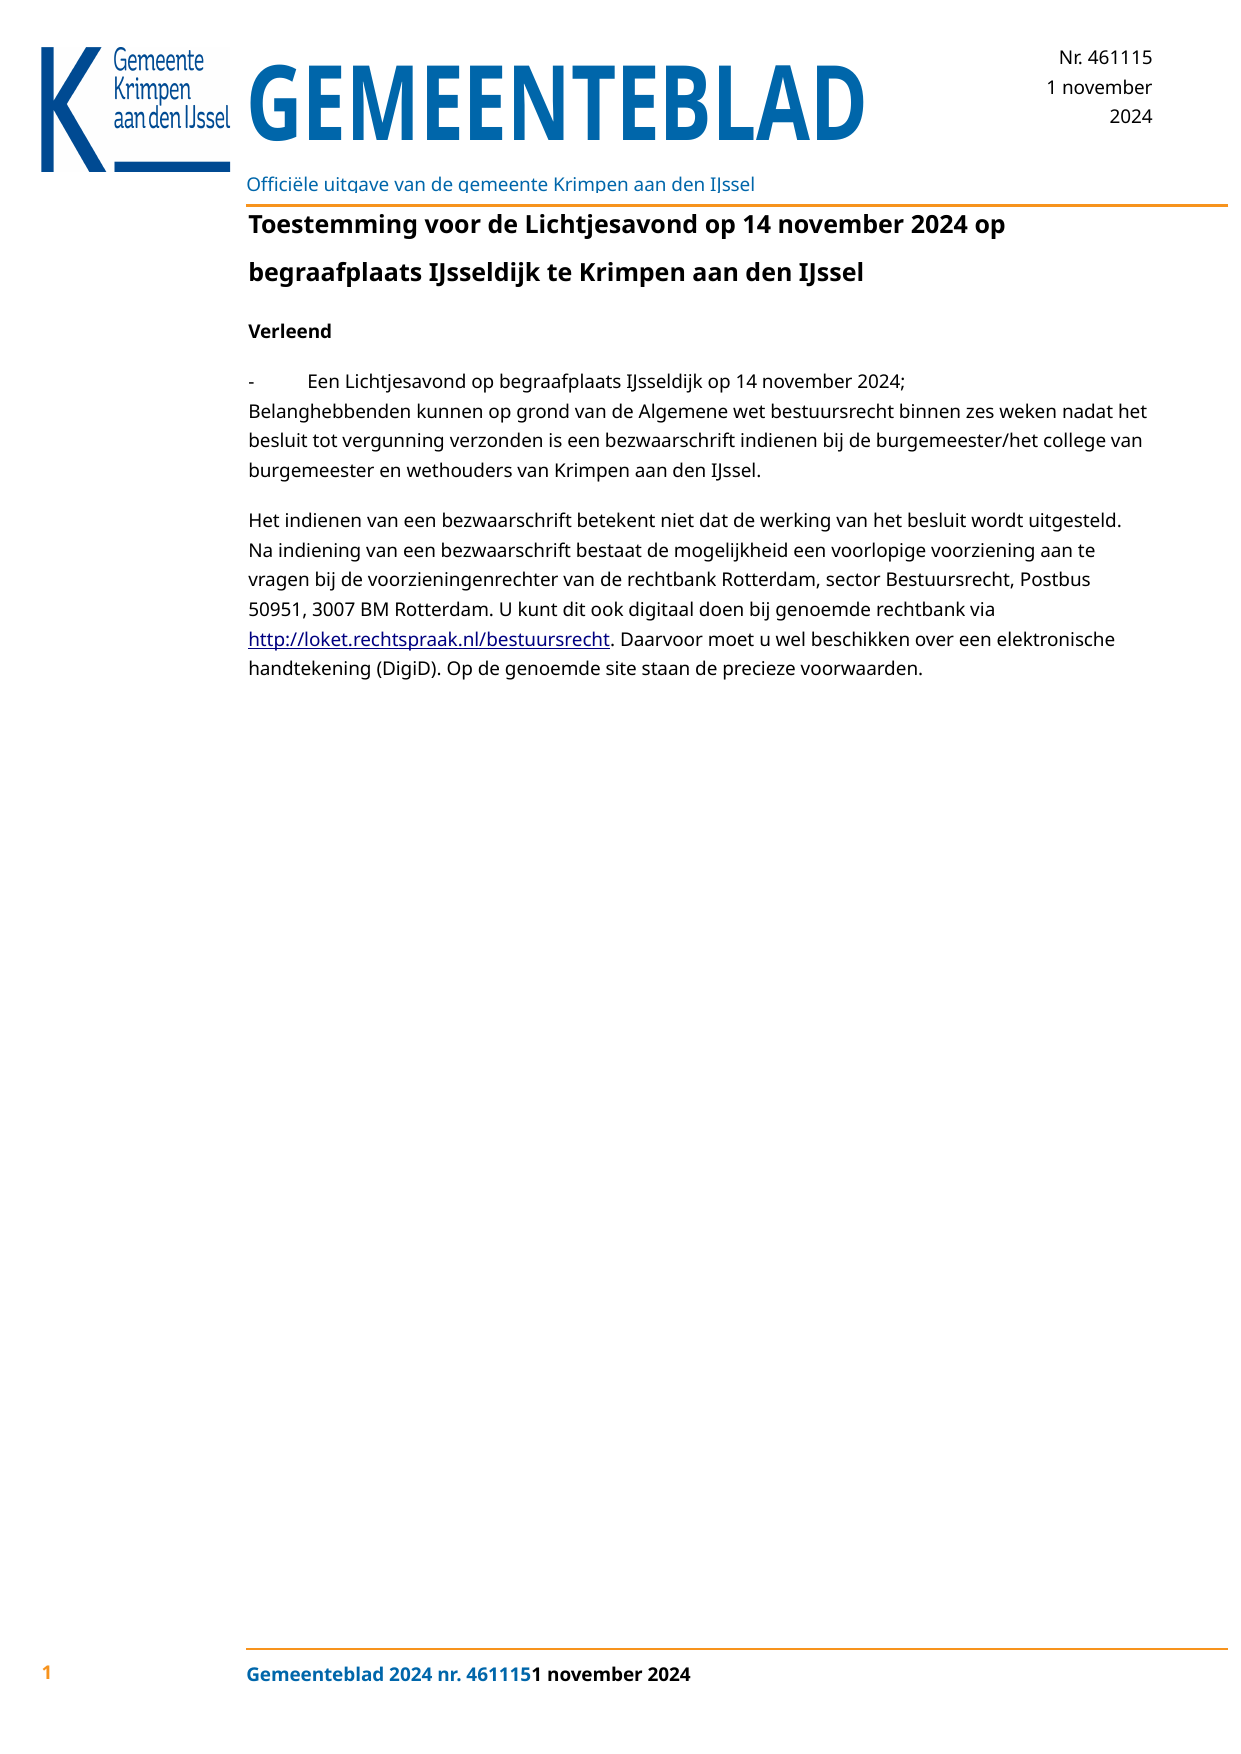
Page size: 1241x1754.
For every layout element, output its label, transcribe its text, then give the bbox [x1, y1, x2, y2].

picture [41, 47, 231, 172]
list Een Lichtjesavond op begraafplaats IJsseldijk op 14 november 2024; [248, 368, 1152, 394]
text Het indienen van een bezwaarschrift betekent niet dat de werking van het besluit wordt uitgesteld. Na indiening van een bezwaarschrift bestaat de mogelijkheid een voorlopige voorziening aan te vragen bij de voorzieningenrechter van de rechtbank Rotterdam, sector Bestuursrecht, Postbus 50951, 3007 BM Rotterdam. U kunt dit ook digitaal doen bij genoemde rechtbank via http://loket.rechtspraak.nl/bestuursrecht. Daarvoor moet u wel beschikken over een elektronische handtekening (DigiD). Op de genoemde site staan de precieze voorwaarden. [248, 507, 1152, 681]
text Verleend [248, 318, 1152, 344]
text Belanghebbenden kunnen op grond van de Algemene wet bestuursrecht binnen zes weken nadat het besluit tot vergunning verzonden is een bezwaarschrift indienen bij de burgemeester/het college van burgemeester en wethouders van Krimpen aan den IJssel. [248, 398, 1152, 483]
text Toestemming voor de Lichtjesavond op 14 november 2024 op begraafplaats IJsseldijk te Krimpen aan den IJssel [248, 207, 1152, 288]
